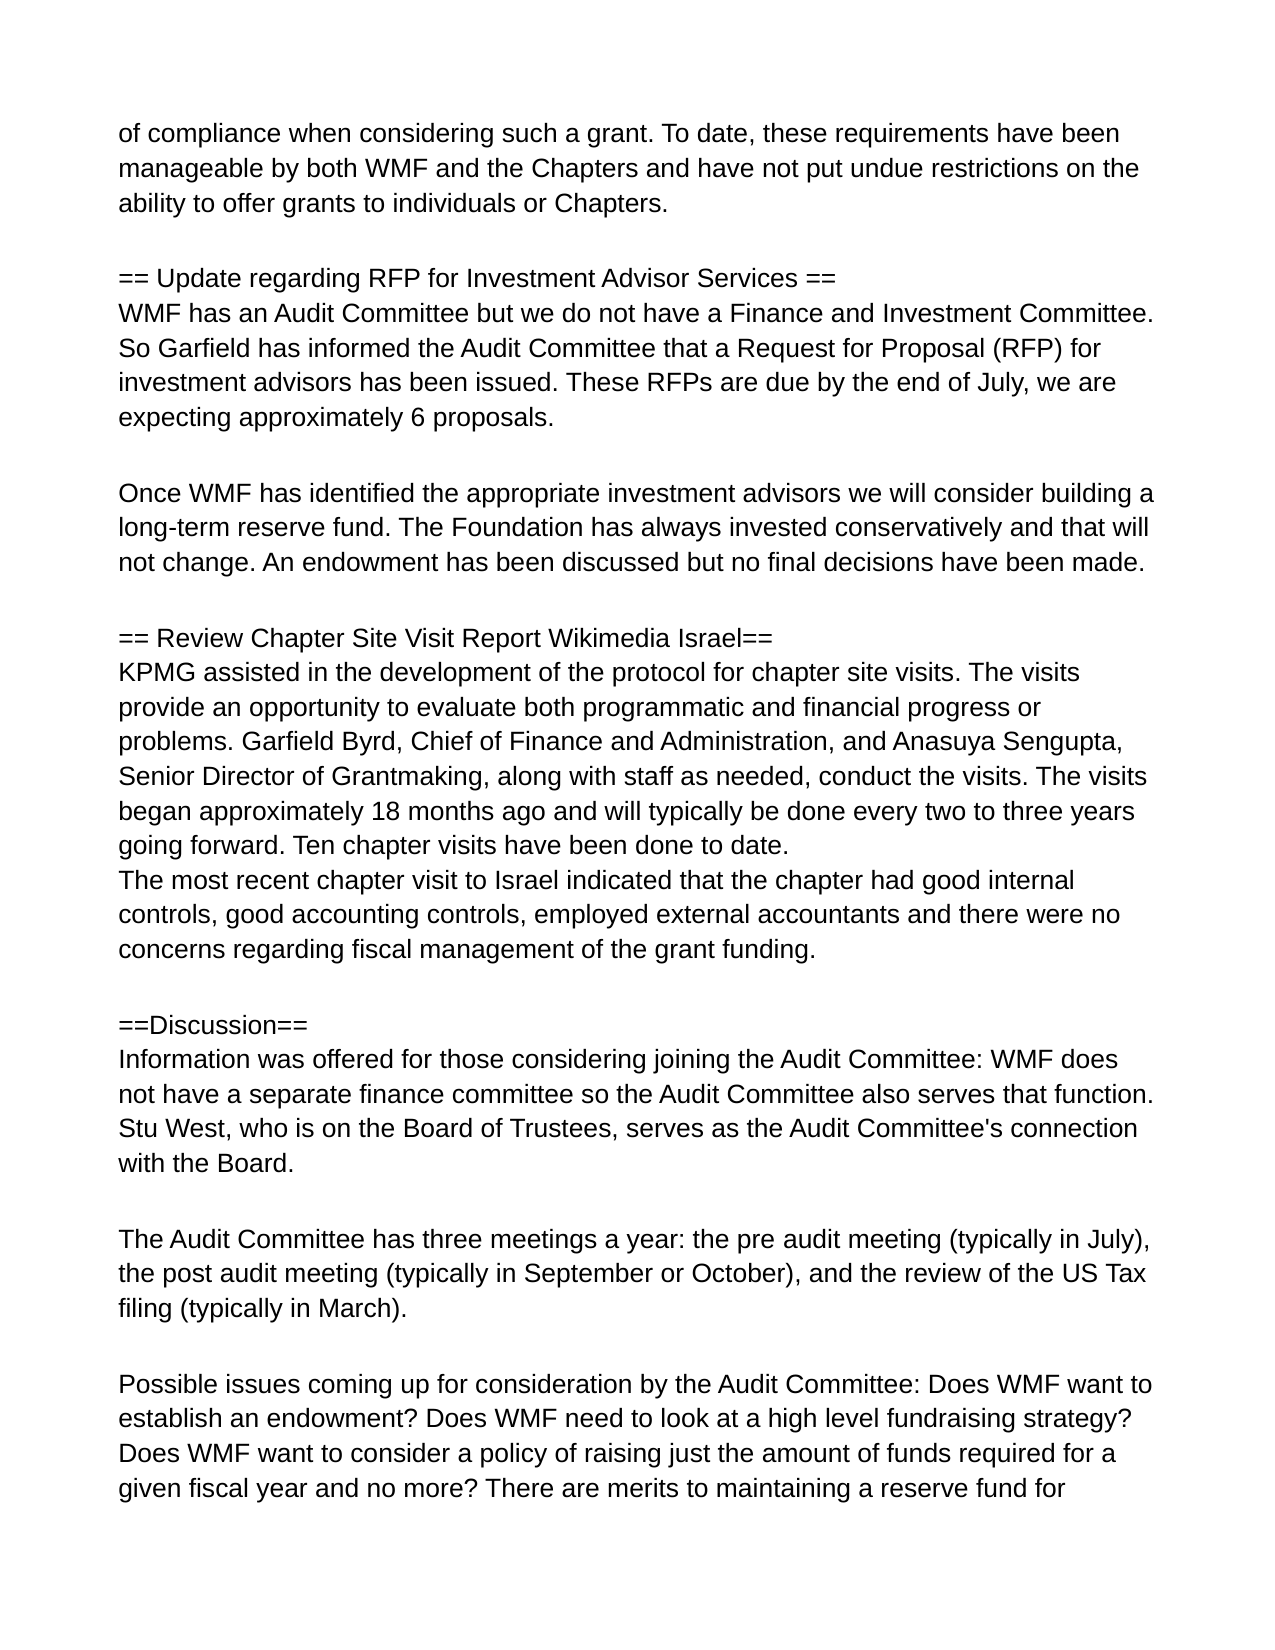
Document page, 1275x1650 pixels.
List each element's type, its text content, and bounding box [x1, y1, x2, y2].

text The Audit Committee has three meetings a year: the pre­ audit meeting (typically in July), the post­ audit meeting (typically in September or October), and the review of the US Tax filing (typically in March). [118, 1223, 1157, 1323]
text == Update regarding RFP for Investment Advisor Services == [118, 263, 1157, 293]
text Once WMF has identified the appropriate investment advisors we will consider building a long-term reserve fund. The Foundation has always invested conservatively and that will not change. An endowment has been discussed but no final decisions have been made. [118, 477, 1157, 577]
text The most recent chapter visit to Israel indicated that the chapter had good internal controls, good accounting controls, employed external accountants and there were no concerns regarding fiscal management of the grant funding. [118, 864, 1157, 964]
text Possible issues coming up for consideration by the Audit Committee: Does WMF want to establish an endowment? Does WMF need to look at a high level fundraising strategy? Does WMF want to consider a policy of raising just the amount of funds required for a given fiscal year and no more? There are merits to maintaining a reserve fund for [118, 1368, 1157, 1503]
text == Review Chapter Site Visit Report Wikimedia Israel== [118, 622, 1157, 653]
text of compliance when considering such a grant. To date, these requirements have been manageable by both WMF and the Chapters and have not put undue restrictions on the ability to offer grants to individuals or Chapters. [118, 118, 1157, 218]
text Information was offered for those considering joining the Audit Committee: WMF does not have a separate finance committee so the Audit Committee also serves that function. Stu West, who is on the Board of Trustees, serves as the Audit Committee's connection with the Board. [118, 1044, 1157, 1178]
text WMF has an Audit Committee but we do not have a Finance and Investment Committee. So Garfield has informed the Audit Committee that a Request for Proposal (RFP) for investment advisors has been issued. These RFPs are due by the end of July, we are expecting approximately 6 proposals. [118, 298, 1157, 432]
text ==Discussion== [118, 1009, 1157, 1040]
text KPMG assisted in the development of the protocol for chapter site visits. The visits provide an opportunity to evaluate both programmatic and financial progress or problems. Garfield Byrd, Chief of Finance and Administration, and Anasuya Sengupta, Senior Director of Grantmaking, along with staff as needed, conduct the visits. The visits began approximately 18 months ago and will typically be done every two to three years going forward. Ten chapter visits have been done to date. [118, 657, 1157, 860]
